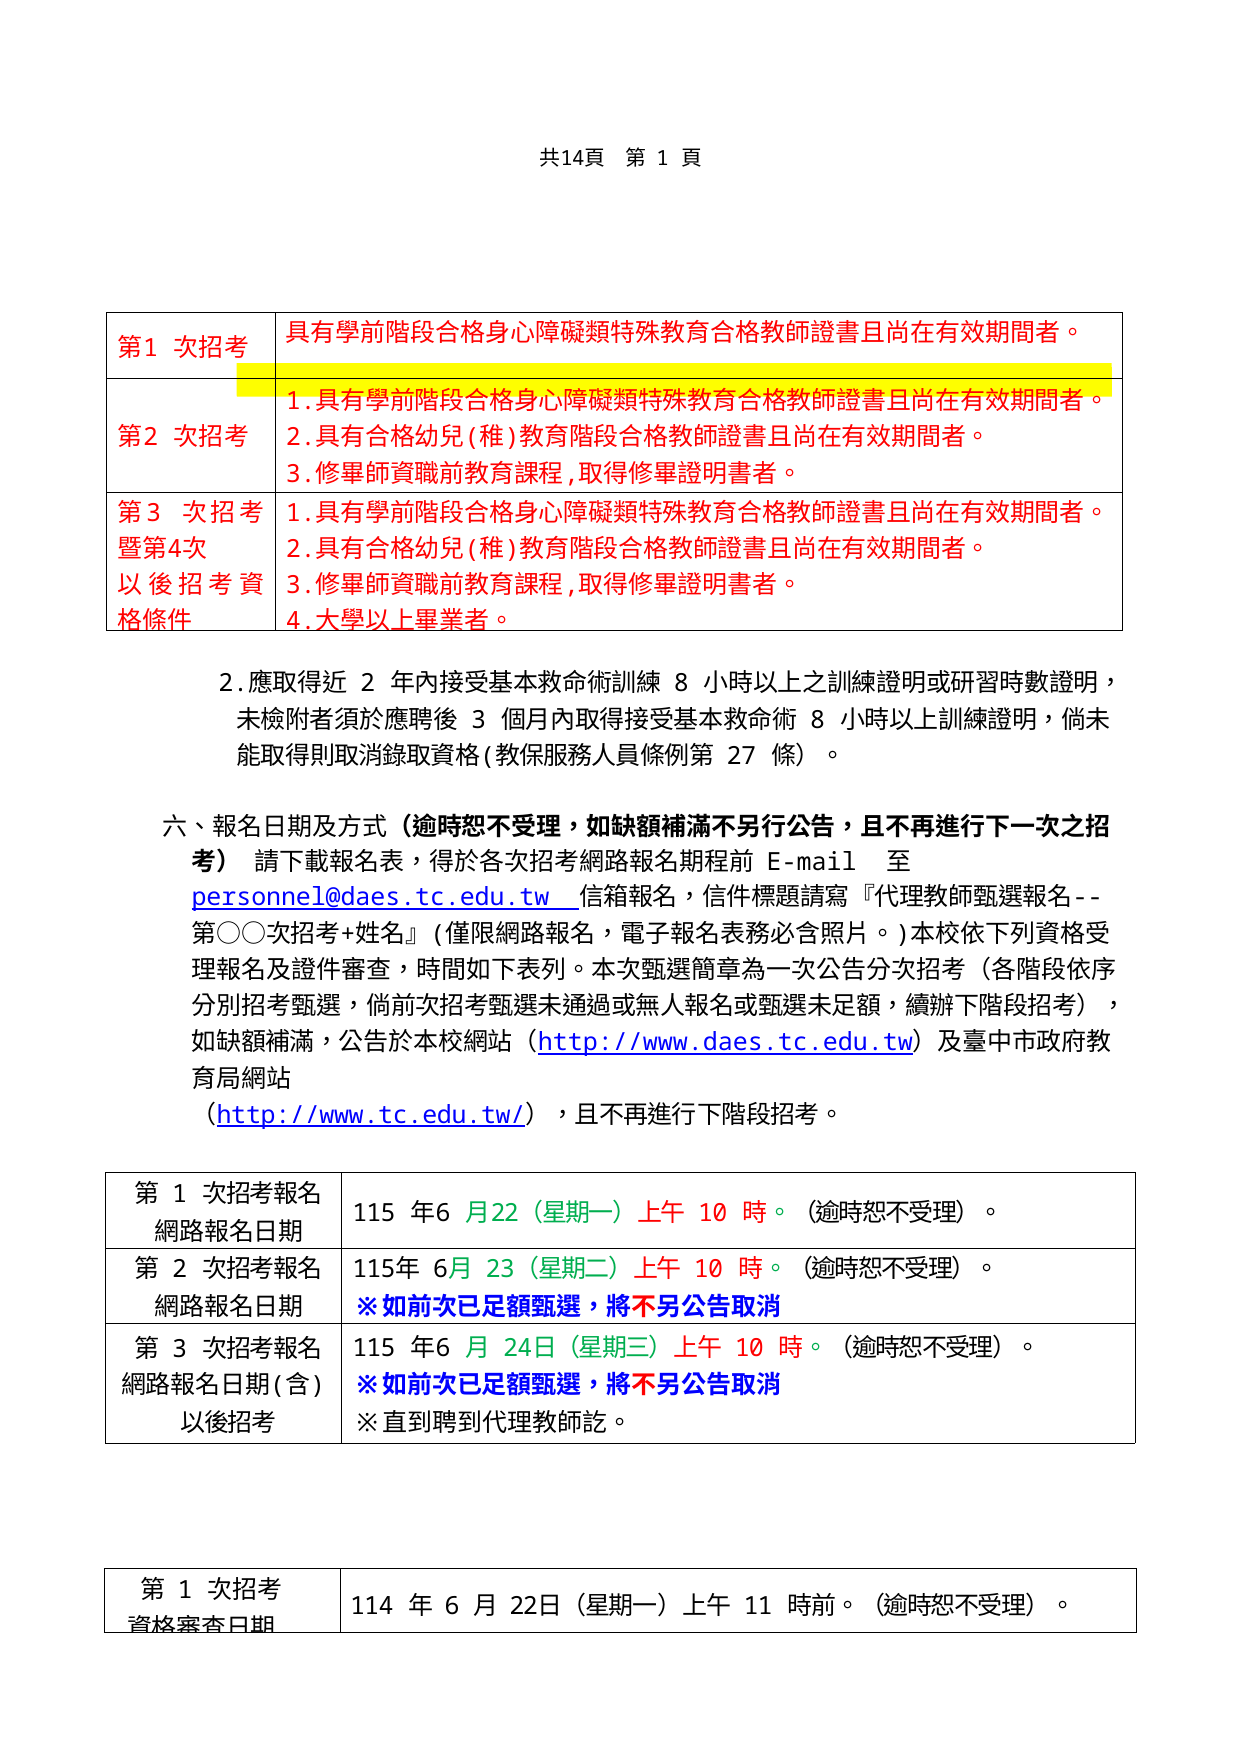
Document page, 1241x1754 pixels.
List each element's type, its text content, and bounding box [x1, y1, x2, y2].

table_header 114 年 6 月 22日（星期一）上午 11 時前。（逾時恕不受理）。 [341, 1569, 1136, 1632]
table_cell 115年 6月 23（星期二）上午 10 時。（逾時恕不受理）。 ※如前次已足額甄選，將不另公告取消 [342, 1307, 1135, 1323]
table_cell 第 3 次招考報名 網路報名日期(含) 以後招考 [106, 1324, 341, 1443]
table_cell 第 2 次招考報名 網路報名日期 [106, 1307, 341, 1323]
table_cell 115 年6 月 24日（星期三）上午 10 時。（逾時恕不受理）。 ※如前次已足額甄選，將不另公告取消 ※直到聘到代理教師訖。 [342, 1324, 1135, 1443]
table_header 第 1 次招考 資格審查日期 [105, 1569, 340, 1632]
